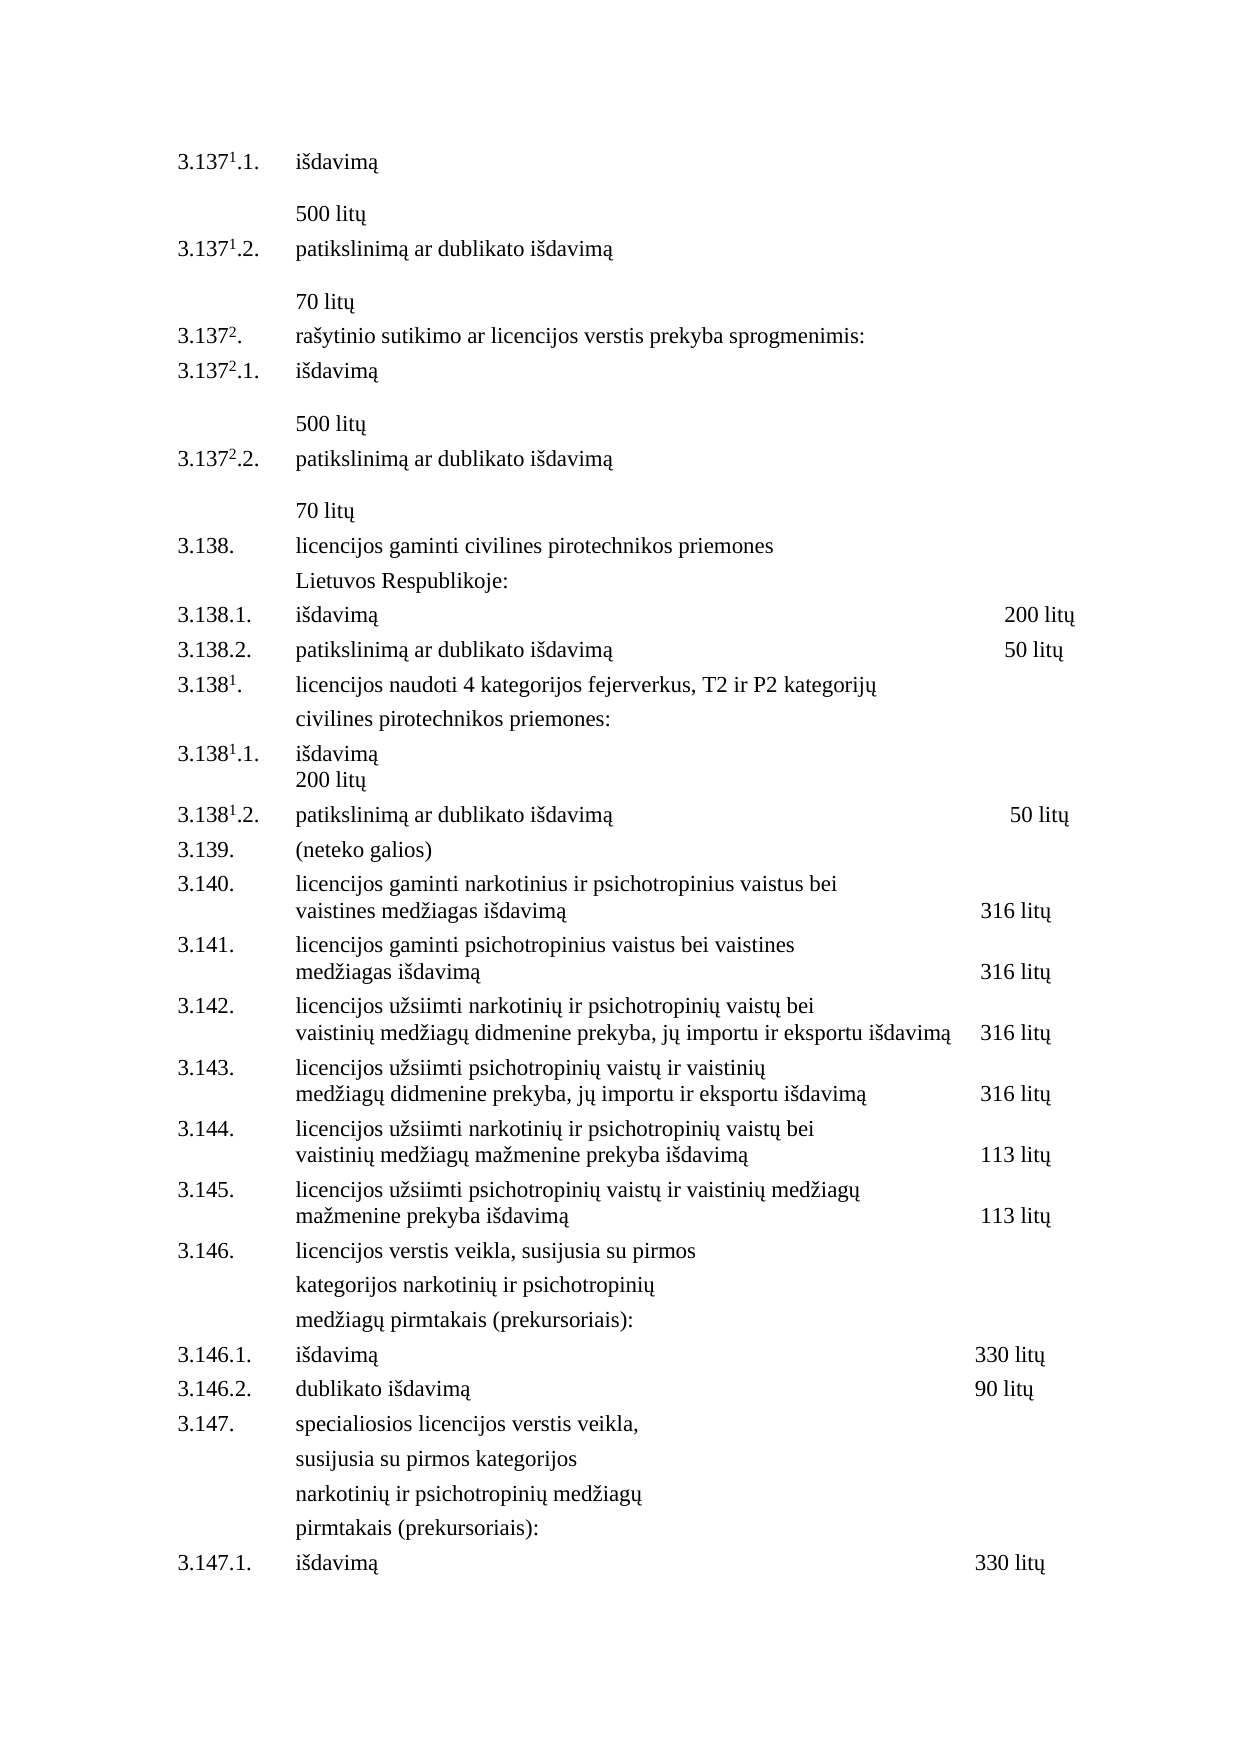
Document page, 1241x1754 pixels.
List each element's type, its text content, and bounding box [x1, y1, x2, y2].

text 3.147.1. išdavimą 330 litų [177, 1549, 1122, 1575]
text 3.146. licencijos verstis veikla, susijusia su pirmos [177, 1237, 1122, 1263]
text Lietuvos Respublikoje: [177, 567, 974, 593]
text pirmtakais (prekursoriais): [177, 1514, 1122, 1541]
text 3.141. licencijos gaminti psichotropinius vaistus bei vaistines medžiagas išdavimą 316 litų [177, 932, 1122, 984]
text 3.1372.1. išdavimą 500 litų [177, 357, 930, 436]
text 3.142. licencijos užsiimti narkotinių ir psichotropinių vaistų bei vaistinių medžiagų didmenine prekyba, jų importu ir eksportu išdavimą 316 litų [177, 993, 1122, 1045]
text 3.1381.1. išdavimą 200 litų [177, 740, 915, 793]
text 3.1381. licencijos naudoti 4 kategorijos fejerverkus, T2 ir P2 kategorijų [177, 671, 915, 697]
text 3.147. specialiosios licencijos verstis veikla, [177, 1410, 1122, 1437]
text 3.138. licencijos gaminti civilines pirotechnikos priemones [177, 532, 974, 558]
text 3.1381.2. patikslinimą ar dublikato išdavimą 50 litų [177, 801, 1122, 827]
text 3.138.2. patikslinimą ar dublikato išdavimą 50 litų [177, 636, 1122, 662]
text 3.1372. rašytinio sutikimo ar licencijos verstis prekyba sprogmenimis: [177, 322, 930, 349]
text 3.1371.2. patikslinimą ar dublikato išdavimą 70 litų [177, 235, 930, 314]
text civilines pirotechnikos priemones: [177, 705, 915, 732]
text medžiagų pirmtakais (prekursoriais): [177, 1306, 1122, 1332]
text kategorijos narkotinių ir psichotropinių [177, 1271, 1122, 1298]
text narkotinių ir psichotropinių medžiagų [177, 1479, 1122, 1506]
text susijusia su pirmos kategorijos [177, 1445, 1122, 1471]
text 3.145. licencijos užsiimti psichotropinių vaistų ir vaistinių medžiagų mažmenine prekyba išdavimą 113 litų [177, 1176, 1122, 1228]
text 3.139. (neteko galios) [177, 836, 1122, 862]
text 3.146.1. išdavimą 330 litų [177, 1341, 1122, 1367]
text 3.146.2. dublikato išdavimą 90 litų [177, 1376, 1122, 1402]
text 3.1371.1. išdavimą 500 litų [177, 148, 930, 227]
text 3.143. licencijos užsiimti psichotropinių vaistų ir vaistinių medžiagų didmenine prekyba, jų importu ir eksportu išdavimą 316 litų [177, 1054, 1122, 1106]
text 3.144. licencijos užsiimti narkotinių ir psichotropinių vaistų bei vaistinių medžiagų mažmenine prekyba išdavimą 113 litų [177, 1115, 1122, 1167]
text 3.140. licencijos gaminti narkotinius ir psichotropinius vaistus bei vaistines medžiagas išdavimą 316 litų [177, 871, 1122, 923]
text 3.1372.2. patikslinimą ar dublikato išdavimą 70 litų [177, 444, 930, 524]
text 3.138.1. išdavimą 200 litų [177, 601, 1137, 628]
